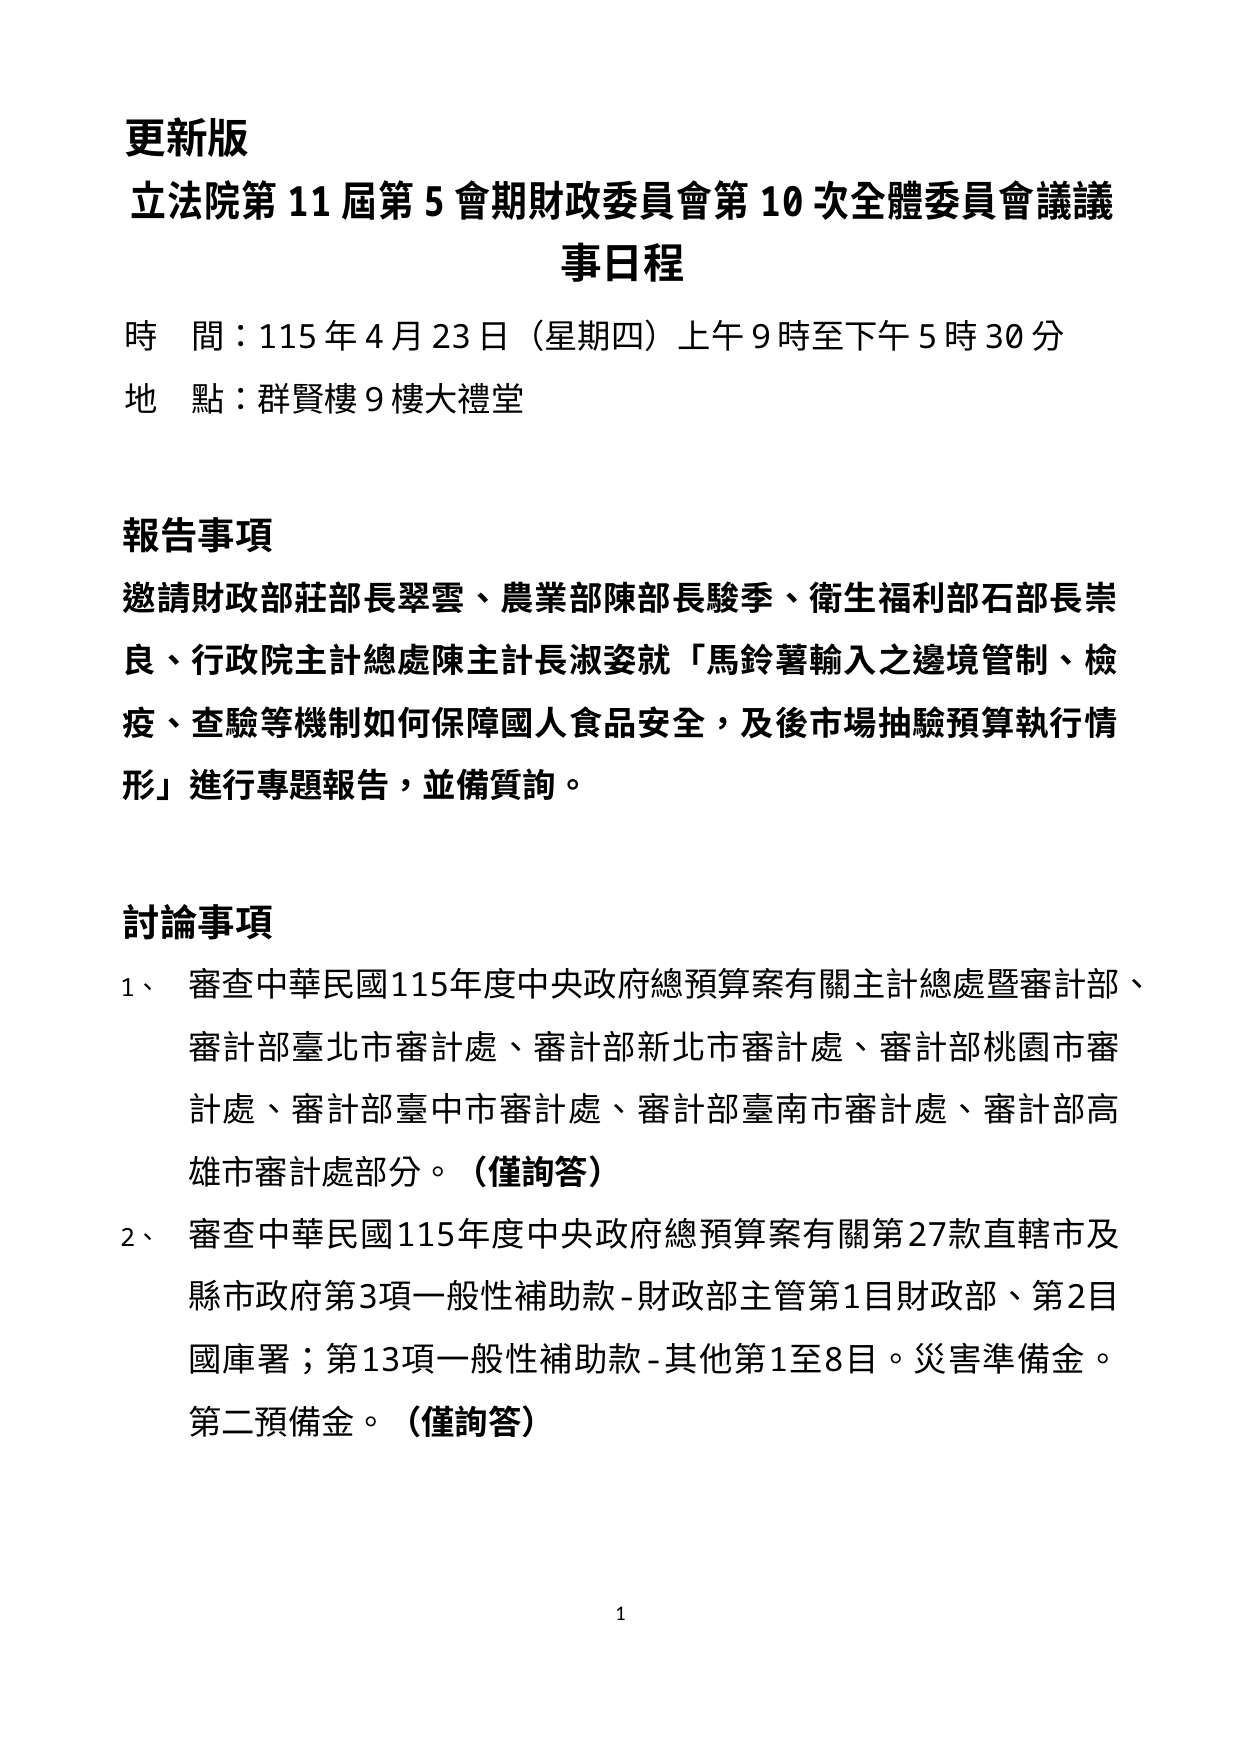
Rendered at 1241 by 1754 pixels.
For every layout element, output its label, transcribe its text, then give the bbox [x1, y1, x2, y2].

text 邀請財政部莊部長翠雲、農業部陳部長駿季、衛生福利部石部長崇良、行政院主計總處陳主計長淑姿就「馬鈴薯輸入之邊境管制、檢疫、查驗等機制如何保障國人食品安全，及後市場抽驗預算執行情形」進行專題報告，並備質詢。 [122, 554, 1120, 804]
text 更新版 [124, 94, 1120, 157]
text 報告事項 [122, 492, 1120, 554]
text 地 點：群賢樓9樓大禮堂 [124, 355, 1120, 418]
text 時 間：115年4月23日（星期四）上午9時至下午5時30分 [124, 293, 1120, 355]
list 審查中華民國115年度中央政府總預算案有關主計總處暨審計部、審計部臺北市審計處、審計部新北市審計處、審計部桃園市審計處、審計部臺中市審計處、審計部臺南市審計處、審計部高雄市審計處部分。（僅詢答） [120, 940, 1120, 1190]
list 審查中華民國115年度中央政府總預算案有關第27款直轄市及縣市政府第3項一般性補助款-財政部主管第1目財政部、第2目國庫署；第13項一般性補助款-其他第1至8目。災害準備金。第二預備金。（僅詢答） [120, 1190, 1120, 1440]
text 立法院第11屆第5會期財政委員會第10次全體委員會議議事日程 [124, 157, 1120, 282]
text 討論事項 [122, 878, 1120, 940]
